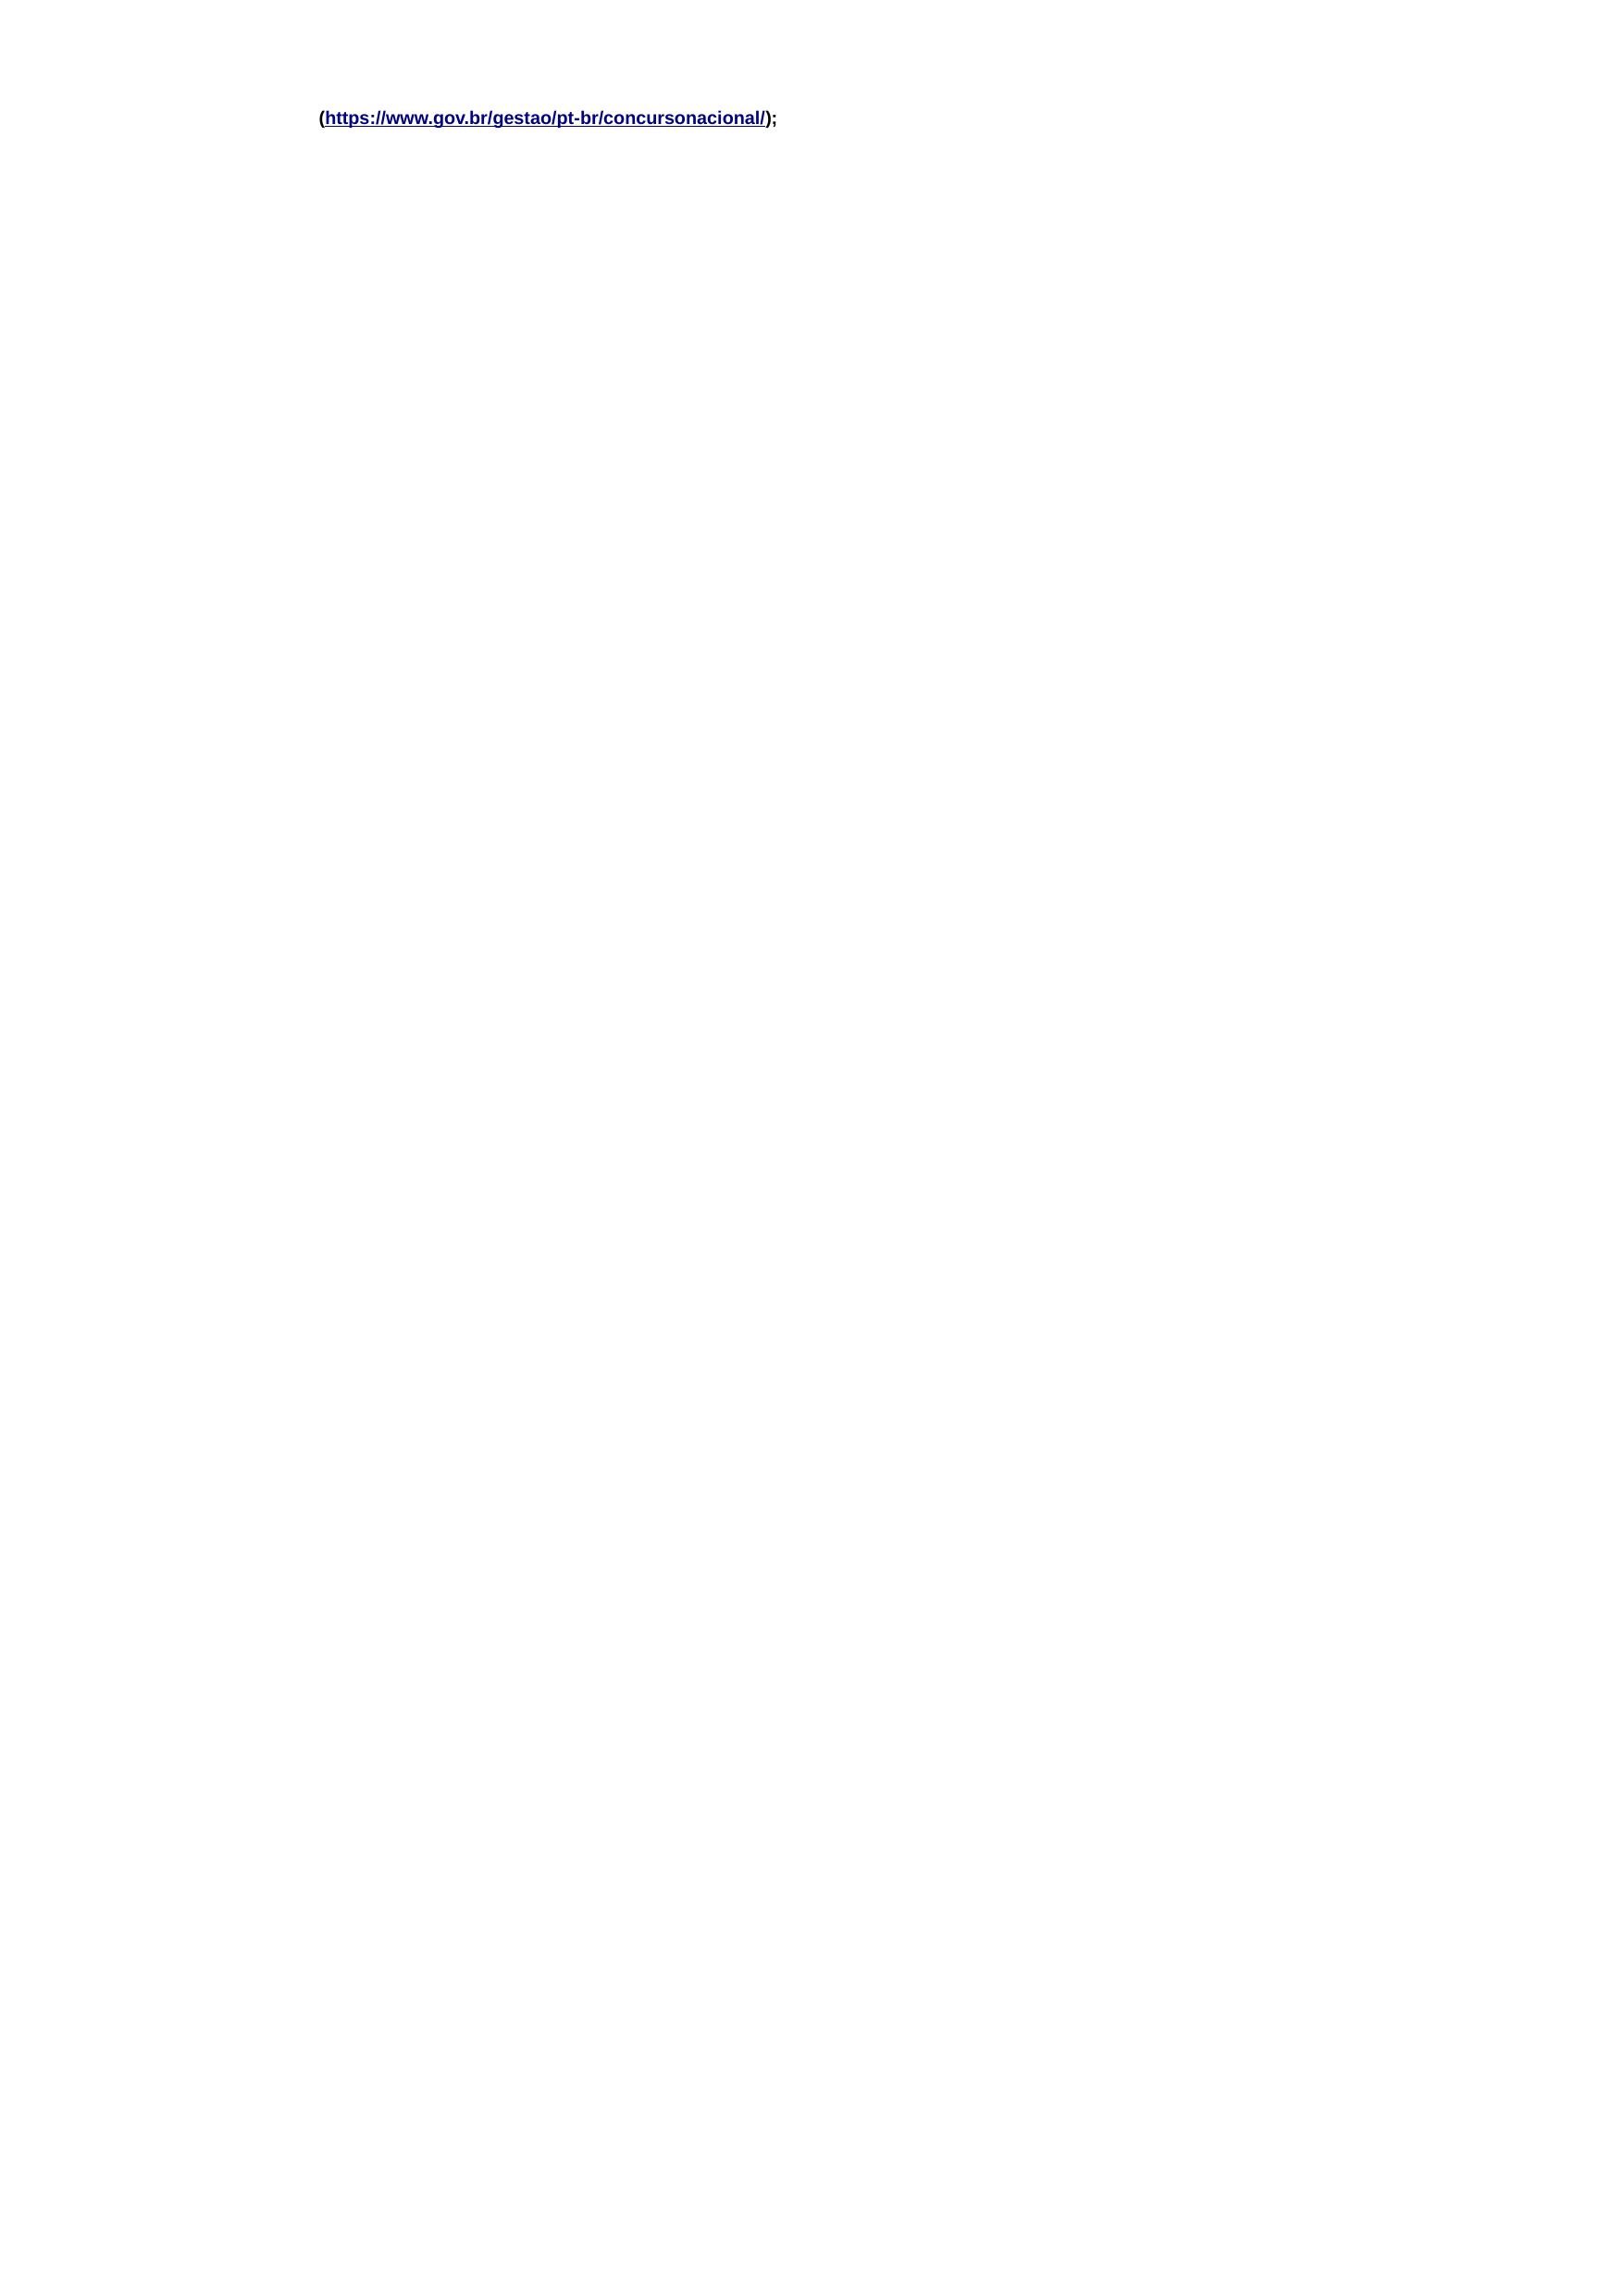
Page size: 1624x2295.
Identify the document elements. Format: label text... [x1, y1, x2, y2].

list (https://www.gov.br/gestao/pt-br/concursonacional/); [318, 101, 1303, 130]
